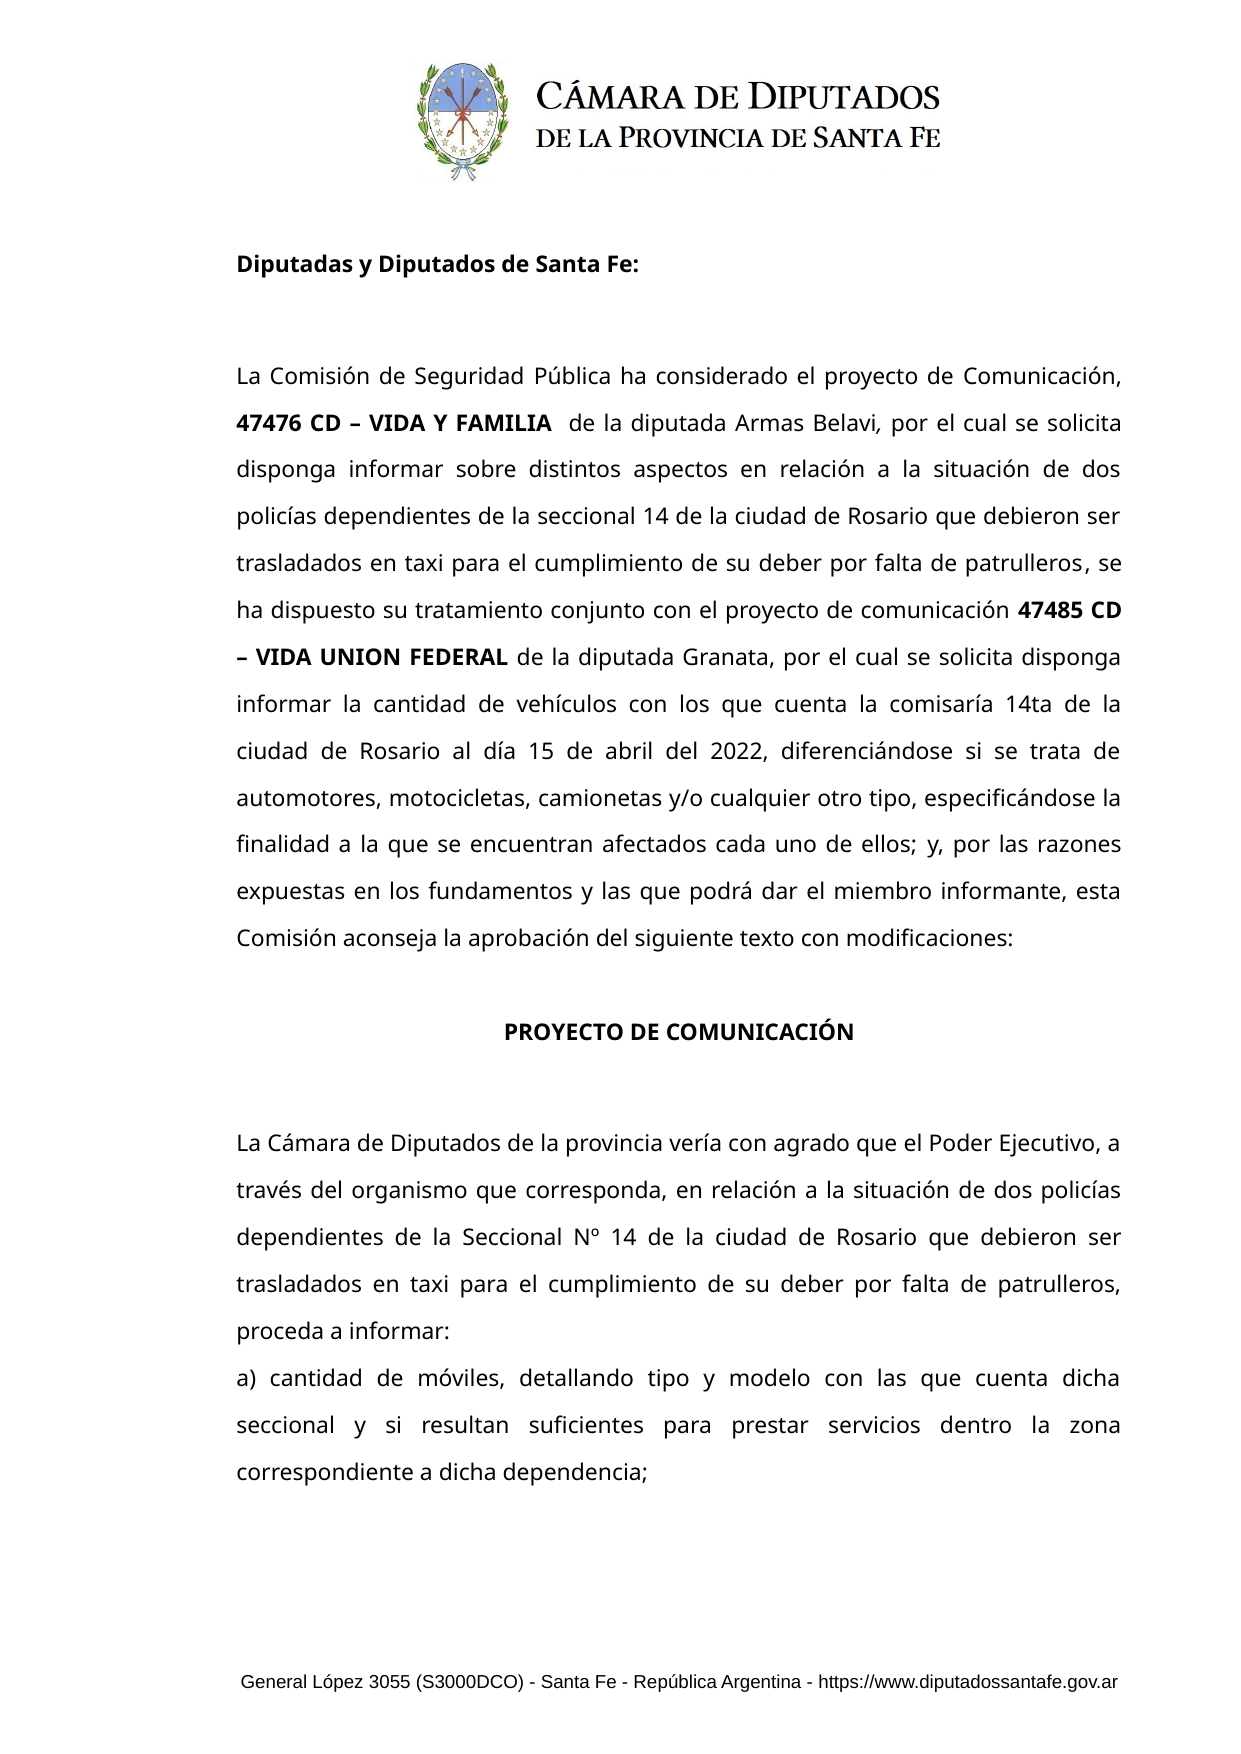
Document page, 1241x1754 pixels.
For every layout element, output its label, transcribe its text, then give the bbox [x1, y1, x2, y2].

picture [413, 59, 945, 183]
text a) cantidad de móviles, detallando tipo y modelo con las que cuenta dicha seccional y si resultan suficientes para prestar servicios dentro la zona correspondiente a dicha dependencia; [236, 1362, 1122, 1487]
text Diputadas y Diputados de Santa Fe: [236, 248, 1122, 279]
text La Comisión de Seguridad Pública ha considerado el proyecto de Comunicación, 47476 CD – VIDA Y FAMILIA de la diputada Armas Belavi, por el cual se solicita disponga informar sobre distintos aspectos en relación a la situación de dos policías dependientes de la seccional 14 de la ciudad de Rosario que debieron ser trasladados en taxi para el cumplimiento de su deber por falta de patrulleros, se ha dispuesto su tratamiento conjunto con el proyecto de comunicación 47485 CD – VIDA UNION FEDERAL de la diputada Granata, por el cual se solicita disponga informar la cantidad de vehículos con los que cuenta la comisaría 14ta de la ciudad de Rosario al día 15 de abril del 2022, diferenciándose si se trata de automotores, motocicletas, camionetas y/o cualquier otro tipo, especificándose la finalidad a la que se encuentran afectados cada uno de ellos; y, por las razones expuestas en los fundamentos y las que podrá dar el miembro informante, esta Comisión aconseja la aprobación del siguiente texto con modificaciones: [236, 360, 1122, 953]
text PROYECTO DE COMUNICACIÓN [236, 1016, 1122, 1047]
text La Cámara de Diputados de la provincia vería con agrado que el Poder Ejecutivo, a través del organismo que corresponda, en relación a la situación de dos policías dependientes de la Seccional Nº 14 de la ciudad de Rosario que debieron ser trasladados en taxi para el cumplimiento de su deber por falta de patrulleros, proceda a informar: [236, 1127, 1122, 1346]
